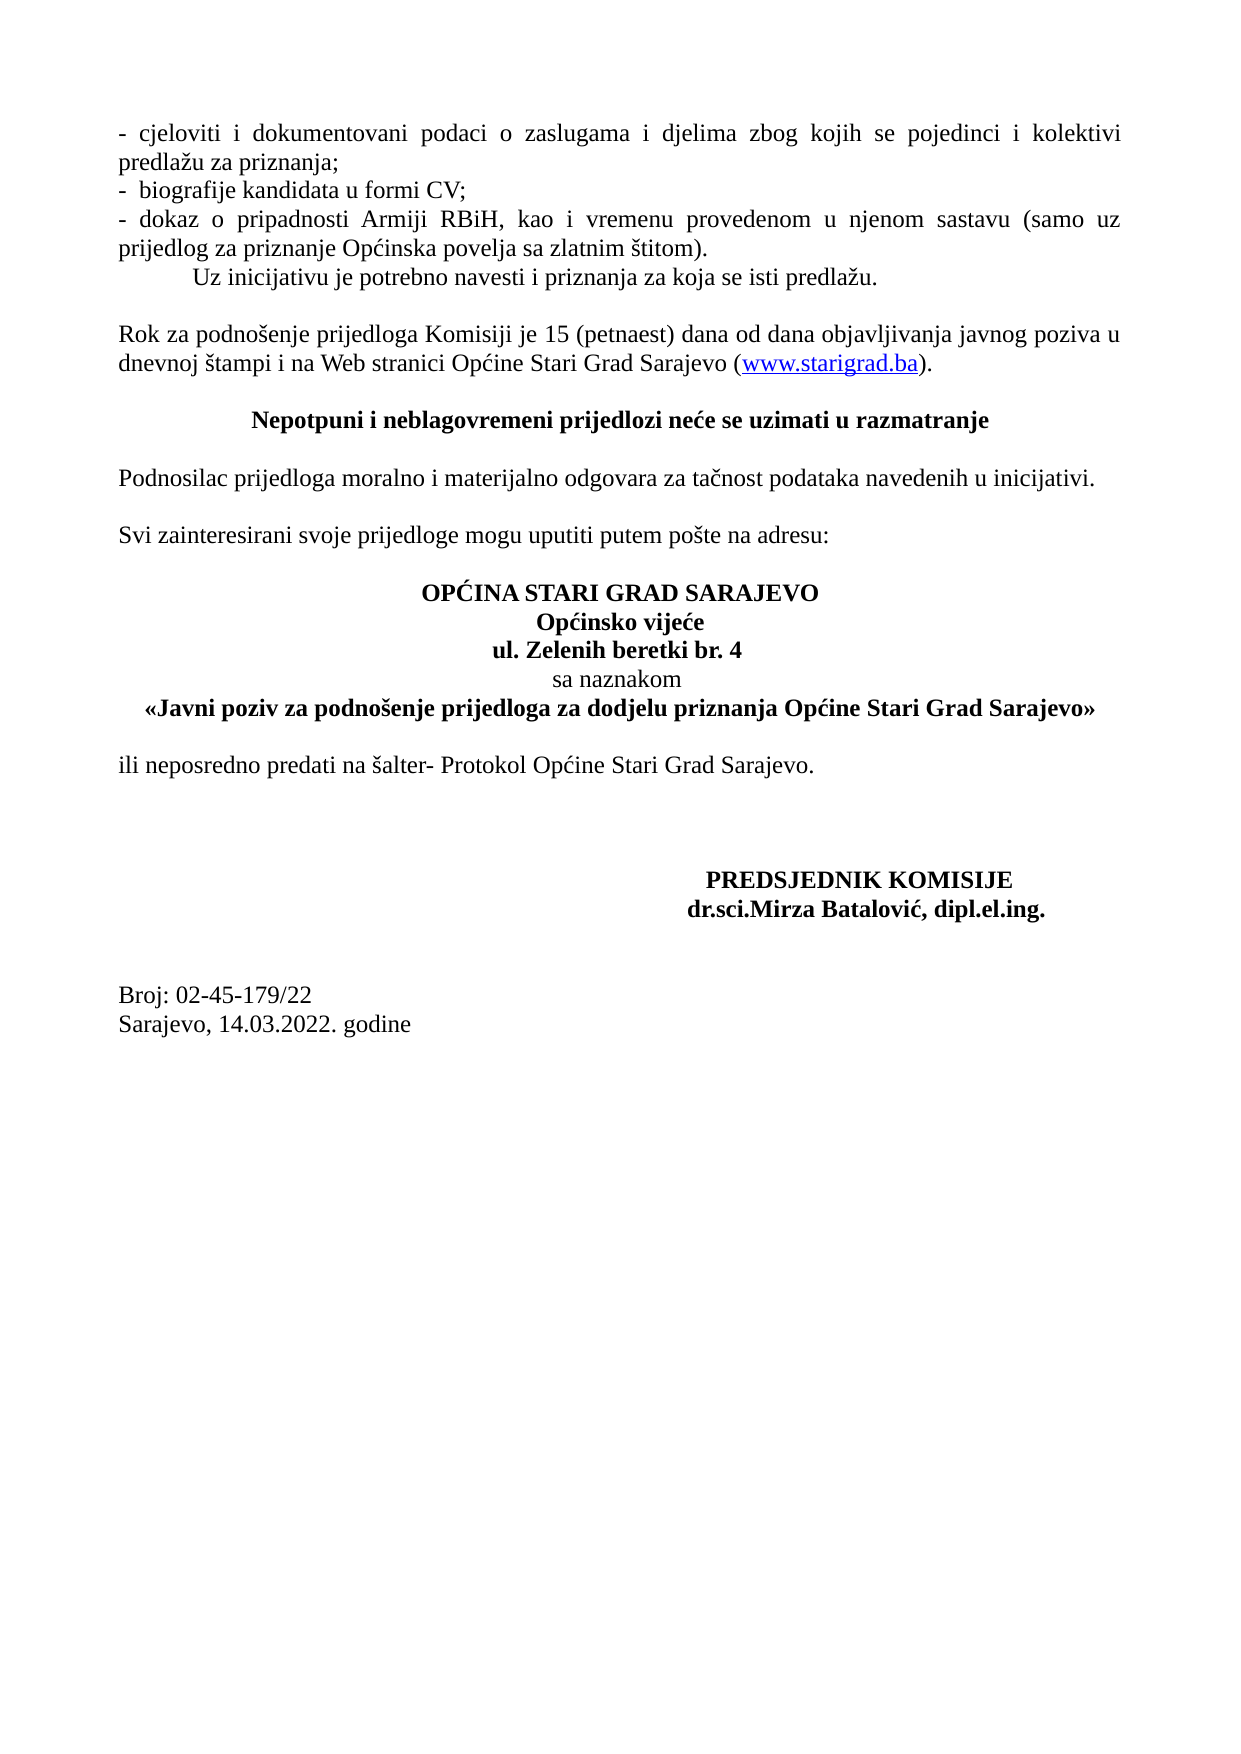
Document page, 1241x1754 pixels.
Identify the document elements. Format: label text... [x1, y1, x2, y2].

text Uz inicijativu je potrebno navesti i priznanja za koja se isti predlažu. [118, 262, 1122, 291]
text Podnosilac prijedloga moralno i materijalno odgovara za tačnost podataka navedenih u inicijativi. [118, 434, 1122, 492]
text - cjeloviti i dokumentovani podaci o zaslugama i djelima zbog kojih se pojedinci i kolektivi predlažu za priznanja; [118, 118, 1122, 176]
list - dokaz o pripadnosti Armiji RBiH, kao i vremenu provedenom u njenom sastavu (samo uz prijedlog za priznanje Općinska povelja sa zlatnim štitom). [118, 204, 1122, 262]
text Nepotpuni i neblagovremeni prijedlozi neće se uzimati u razmatranje [118, 406, 1122, 434]
text Rok za podnošenje prijedloga Komisiji je 15 (petnaest) dana od dana objavljivanja javnog poziva u dnevnoj štampi i na Web stranici Općine Stari Grad Sarajevo (www.starigrad.ba). [118, 319, 1122, 377]
text dr.sci.Mirza Batalović, dipl.el.ing. [118, 894, 1122, 923]
text OPĆINA STARI GRAD SARAJEVO [118, 578, 1122, 607]
text Općinsko vijeće [118, 607, 1122, 636]
text «Javni poziv za podnošenje prijedloga za dodjelu priznanja Općine Stari Grad Sarajevo» [118, 693, 1122, 722]
text Svi zainteresirani svoje prijedloge mogu uputiti putem pošte na adresu: [118, 521, 1122, 549]
text - biografije kandidata u formi CV; [118, 176, 1122, 204]
text PREDSJEDNIK KOMISIJE [118, 866, 1122, 894]
text ili neposredno predati na šalter- Protokol Općine Stari Grad Sarajevo. [118, 751, 1122, 779]
text ul. Zelenih beretki br. 4 sa naznakom [118, 636, 1122, 693]
text Broj: 02-45-179/22 Sarajevo, 14.03.2022. godine [118, 981, 1122, 1038]
